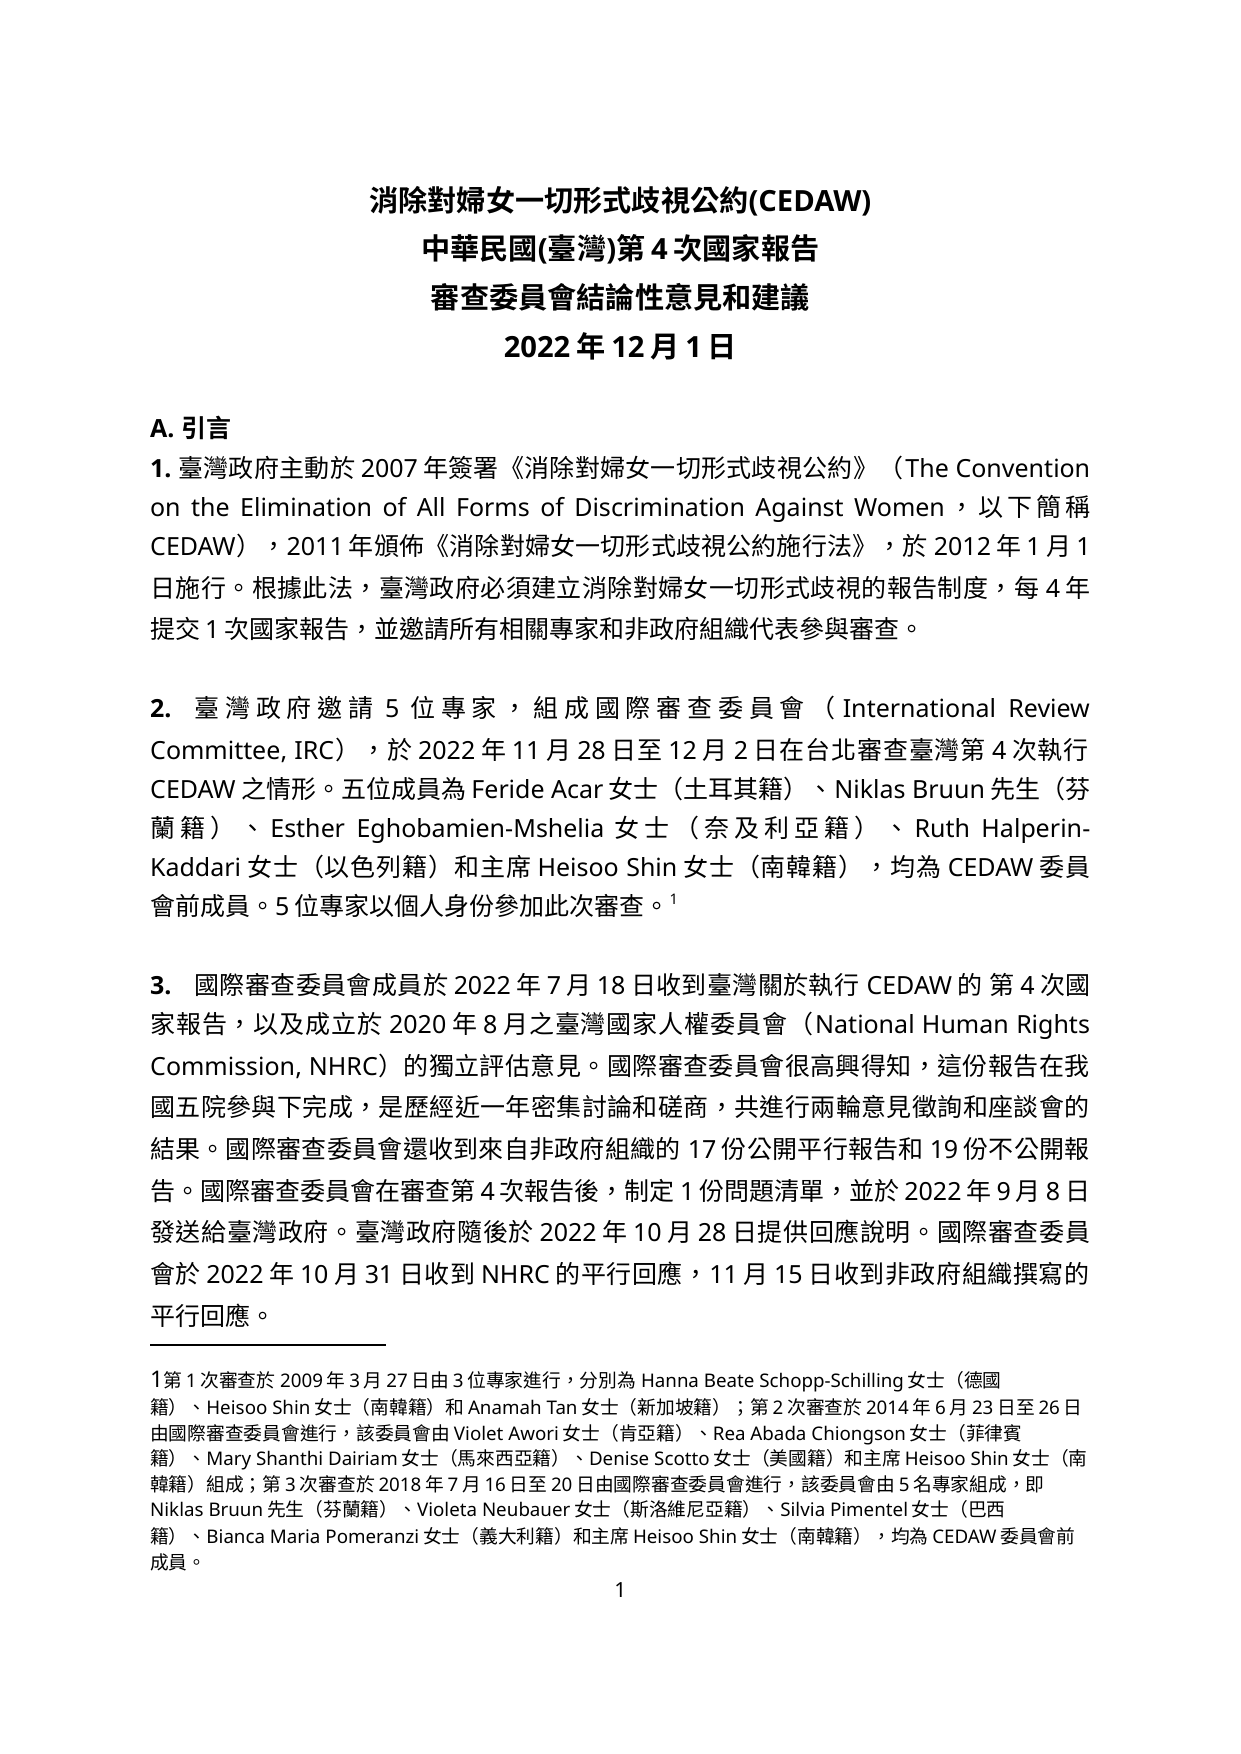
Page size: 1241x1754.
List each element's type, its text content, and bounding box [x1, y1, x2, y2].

text A. 引言 [150, 411, 1090, 445]
list 第1次審查於 2009年3月27日由3位專家進行，分別為 Hanna Beate Schopp-Schilling女士（德國籍）、Heisoo Shin女士（南韓籍）和Anamah Tan女士（新加坡籍）；第2次審查於2014年6月23日至26日由國際審查委員會進行，該委員會由Violet Awori女士（肯亞籍）、Rea Abada Chiongson女士（菲律賓籍）、Mary Shanthi Dairiam女士（馬來西亞籍）、Denise Scotto女士（美國籍）和主席Heisoo Shin女士（南韓籍）組成；第3次審查於2018年7月16日至20日由國際審查委員會進行，該委員會由5名專家組成，即Niklas Bruun先生（芬蘭籍）、Violeta Neubauer女士（斯洛維尼亞籍）、Silvia Pimentel女士（巴西籍）、Bianca Maria Pomeranzi女士（義大利籍）和主席Heisoo Shin女士（南韓籍），均為CEDAW委員會前成員。 [150, 1363, 1090, 1575]
list 臺灣政府主動於2007年簽署《消除對婦女一切形式歧視公約》（The Convention on the Elimination of All Forms of Discrimination Against Women，以下簡稱CEDAW），2011年頒佈《消除對婦女一切形式歧視公約施行法》，於2012年1月1日施行。根據此法，臺灣政府必須建立消除對婦女一切形式歧視的報告制度，每4年提交1次國家報告，並邀請所有相關專家和非政府組織代表參與審查。 [150, 450, 1090, 646]
list 臺灣政府邀請5位專家，組成國際審查委員會（International Review Committee, IRC），於2022年11月28日至12月2日在台北審查臺灣第4次執行CEDAW之情形。五位成員為Feride Acar女士（土耳其籍）、Niklas Bruun先生（芬蘭籍）、Esther Eghobamien-Mshelia女士（奈及利亞籍）、Ruth Halperin-Kaddari女士（以色列籍）和主席Heisoo Shin女士（南韓籍），均為CEDAW委員會前成員。5位專家以個人身份參加此次審查。 [150, 691, 1090, 923]
text 中華民國(臺灣)第4次國家報告 [150, 226, 1090, 268]
list 國際審查委員會成員於2022年7月18日收到臺灣關於執行 CEDAW的 第4次國家報告，以及成立於2020年8月之臺灣國家人權委員會（National Human Rights Commission, NHRC）的獨立評估意見。國際審查委員會很高興得知，這份報告在我國五院參與下完成，是歷經近一年密集討論和磋商，共進行兩輪意見徵詢和座談會的結果。國際審查委員會還收到來自非政府組織的17份公開平行報告和19份不公開報告。國際審查委員會在審查第4次報告後，制定1份問題清單，並於2022年9月8日發送給臺灣政府。臺灣政府隨後於2022年10月28日提供回應說明。國際審查委員會於2022年10月31日收到NHRC的平行回應，11月15日收到非政府組織撰寫的平行回應。 [150, 967, 1090, 1332]
text 審查委員會結論性意見和建議 [150, 275, 1090, 317]
text 消除對婦女一切形式歧視公約(CEDAW) [150, 177, 1090, 219]
text 2022年12月1日 [150, 323, 1090, 366]
